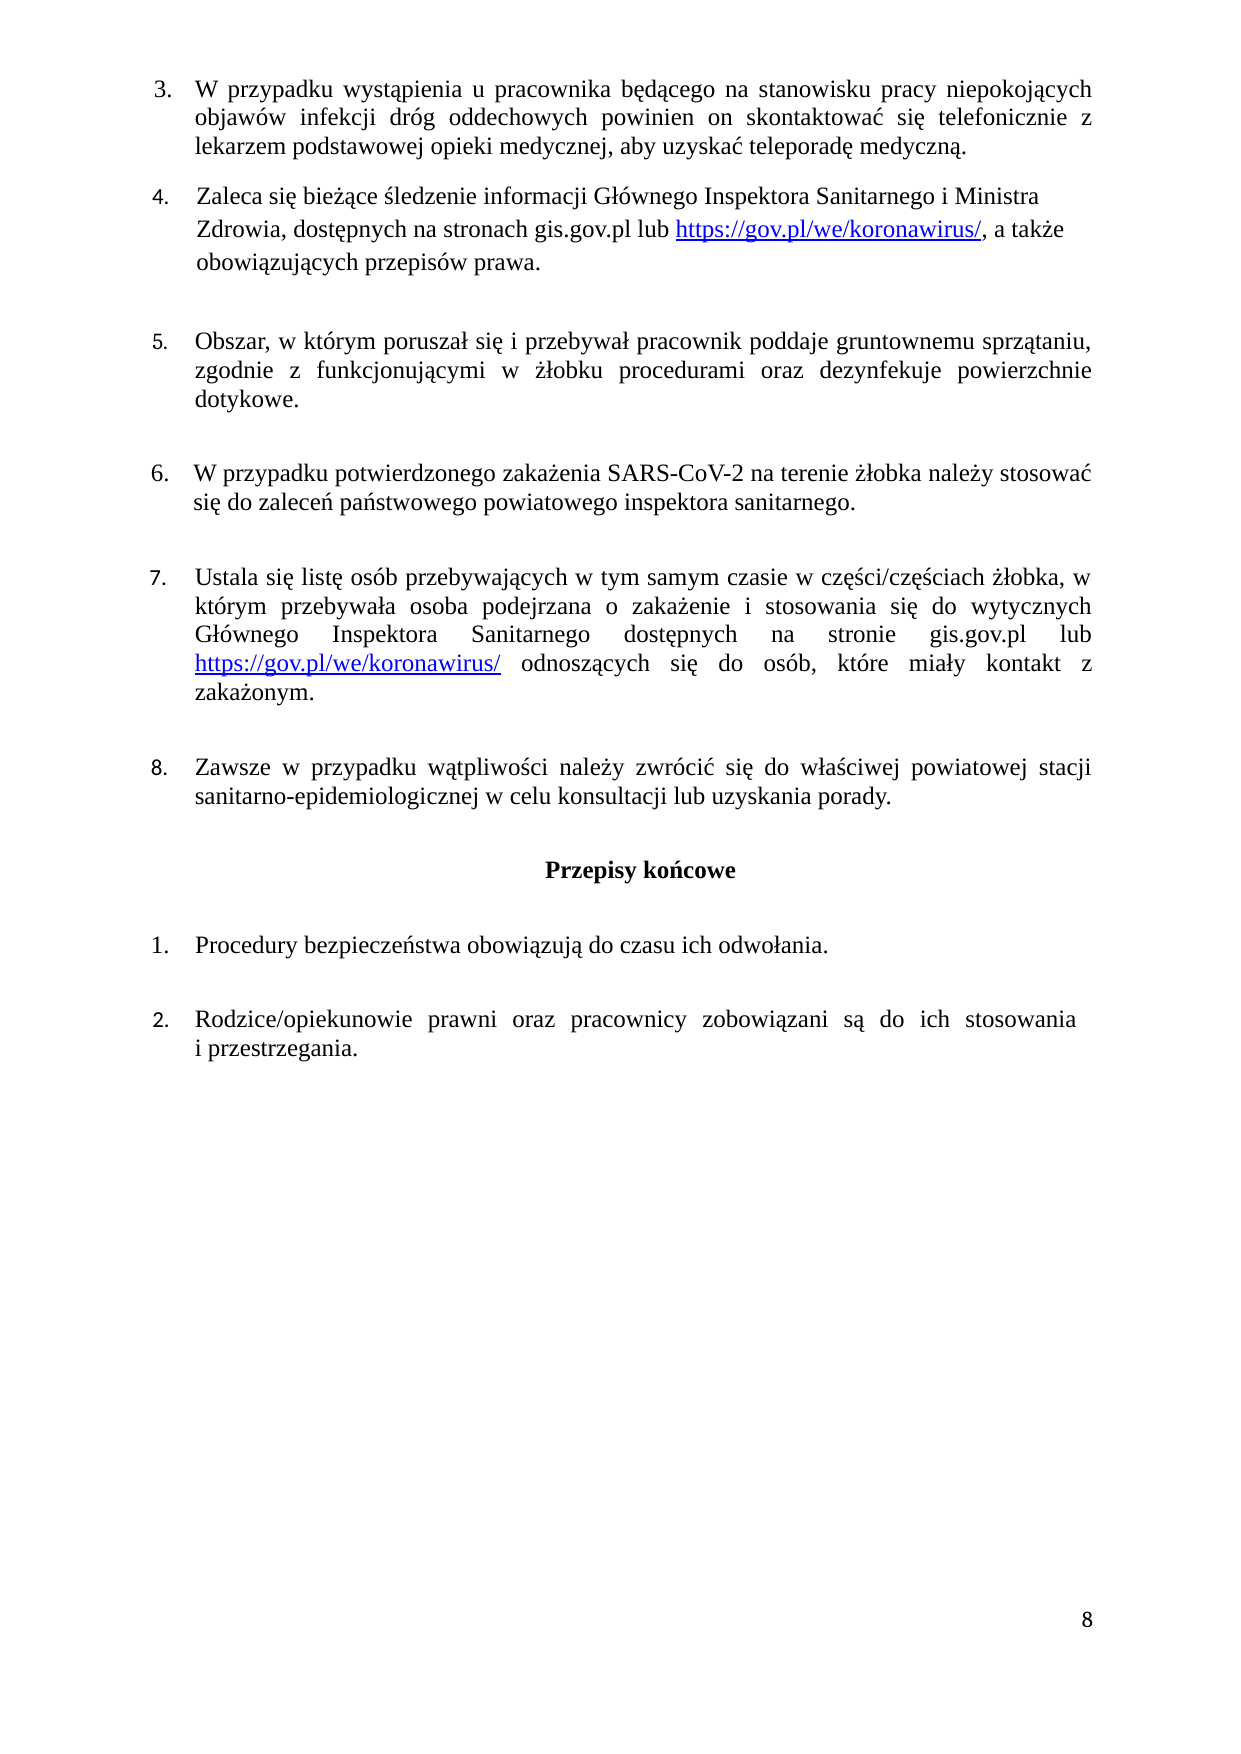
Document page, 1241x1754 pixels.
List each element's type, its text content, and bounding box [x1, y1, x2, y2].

list W przypadku potwierdzonego zakażenia SARS-CoV-2 na terenie żłobka należy stosować się do zaleceń państwowego powiatowego inspektora sanitarnego. [151, 458, 1093, 516]
list Ustala się listę osób przebywających w tym samym czasie w części/częściach żłobka, w którym przebywała osoba podejrzana o zakażenie i stosowania się do wytycznych Głównego Inspektora Sanitarnego dostępnych na stronie gis.gov.pl lub https://gov.pl/we/koronawirus/ odnoszących się do osób, które miały kontakt z zakażonym. [149, 562, 1093, 706]
list Procedury bezpieczeństwa obowiązują do czasu ich odwołania. [151, 930, 1093, 959]
list Obszar, w którym poruszał się i przebywał pracownik poddaje gruntownemu sprzątaniu, zgodnie z funkcjonującymi w żłobku procedurami oraz dezynfekuje powierzchnie dotykowe. [152, 326, 1093, 413]
list Przepisy końcowe [188, 855, 1093, 884]
list Zawsze w przypadku wątpliwości należy zwrócić się do właściwej powiatowej stacji sanitarno-epidemiologicznej w celu konsultacji lub uzyskania porady. [151, 752, 1093, 809]
list Zaleca się bieżące śledzenie informacji Głównego Inspektora Sanitarnego i Ministra Zdrowia, dostępnych na stronach gis.gov.pl lub https://gov.pl/we/koronawirus/, a także obowiązujących przepisów prawa. [152, 181, 1093, 276]
list Rodzice/opiekunowie prawni oraz pracownicy zobowiązani są do ich stosowania i przestrzegania. [152, 1004, 1093, 1062]
list W przypadku wystąpienia u pracownika będącego na stanowisku pracy niepokojących objawów infekcji dróg oddechowych powinien on skontaktować się telefonicznie z lekarzem podstawowej opieki medycznej, aby uzyskać teleporadę medyczną. [153, 74, 1093, 160]
